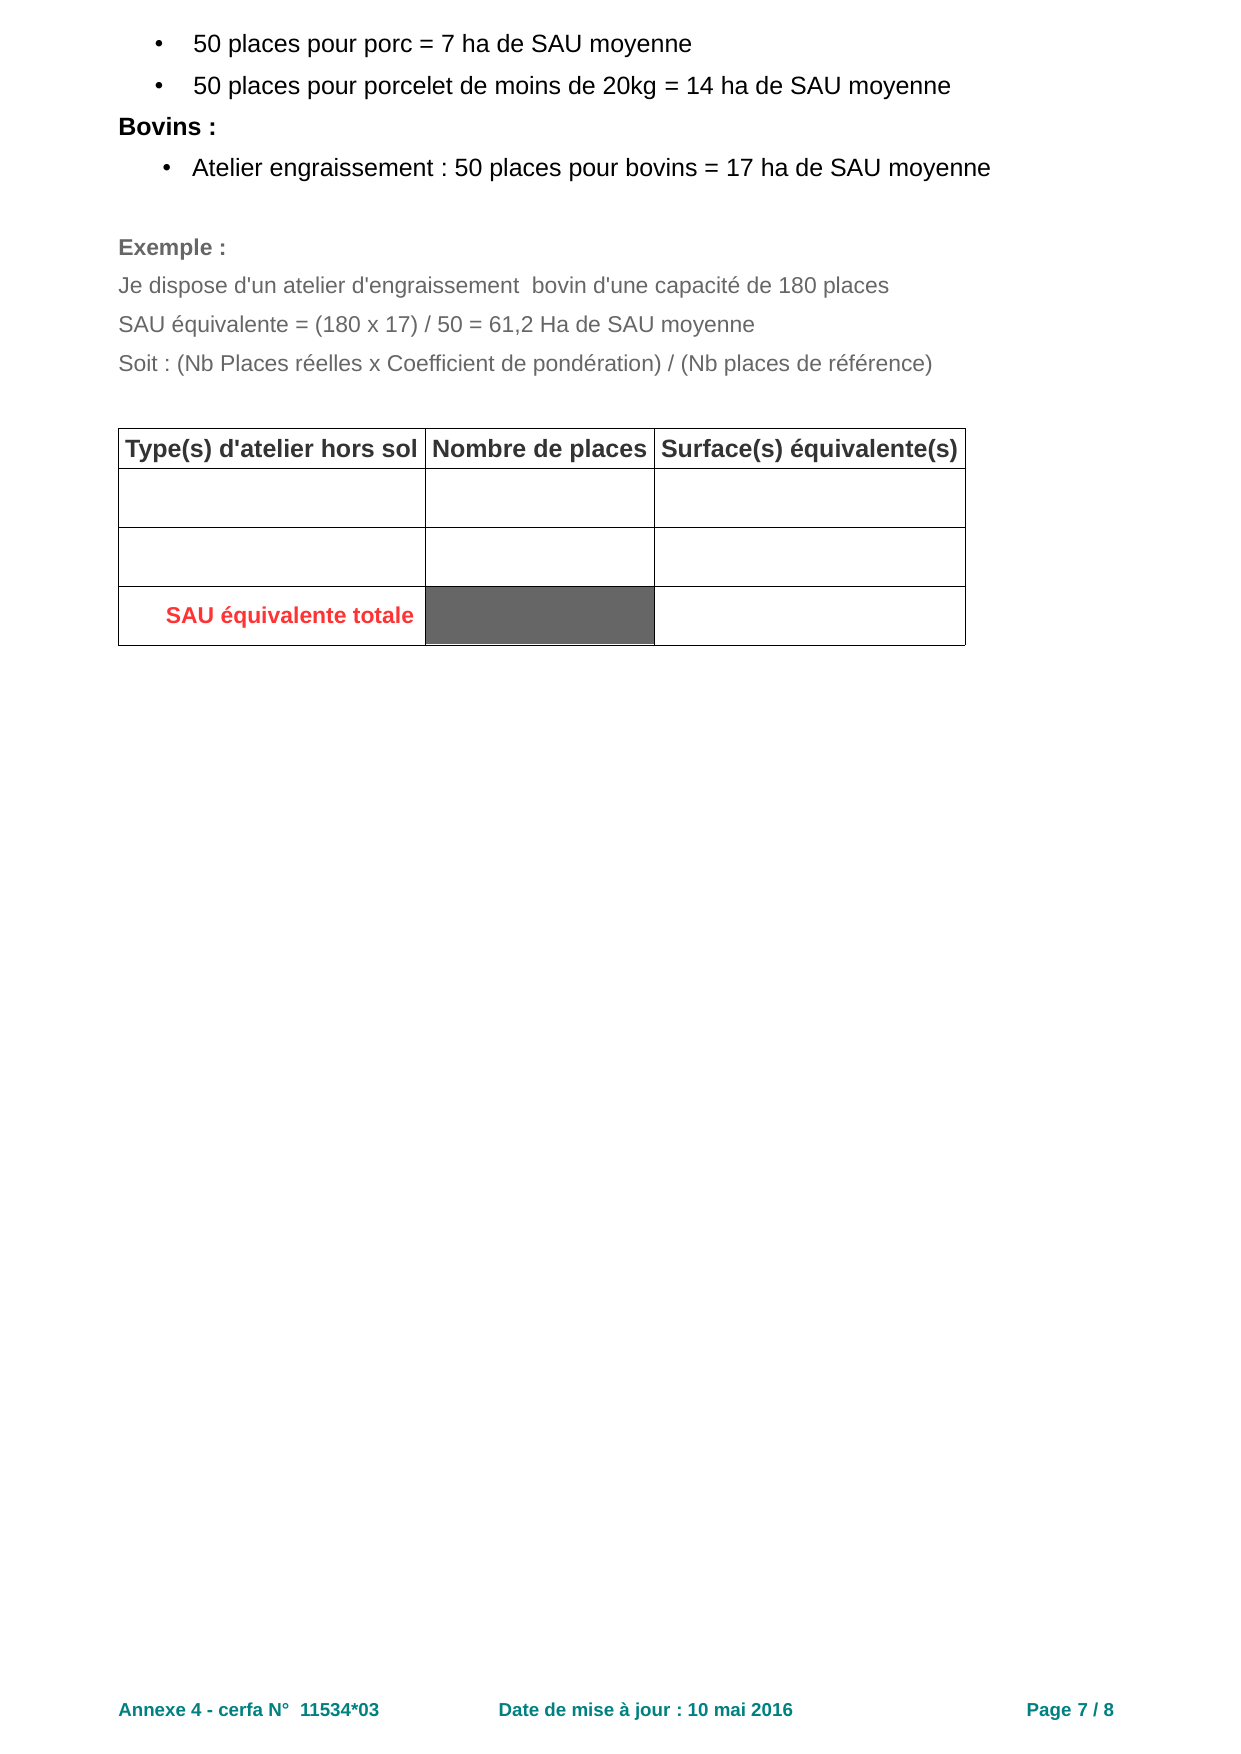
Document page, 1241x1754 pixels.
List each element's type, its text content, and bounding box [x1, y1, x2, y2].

table_cell [655, 587, 965, 644]
list 50 places pour porcelet de moins de 20kg = 14 ha de SAU moyenne [154, 71, 1122, 100]
text Soit : (Nb Places réelles x Coefficient de pondération) / (Nb places de référence) [118, 350, 1122, 377]
table_cell [119, 528, 425, 586]
table_header Type(s) d'atelier hors sol [119, 429, 425, 468]
text SAU équivalente = (180 x 17) / 50 = 61,2 Ha de SAU moyenne [118, 311, 1122, 338]
table_header Surface(s) équivalente(s) [655, 429, 965, 468]
list Atelier engraissement : 50 places pour bovins = 17 ha de SAU moyenne [162, 153, 1122, 182]
list 50 places pour porc = 7 ha de SAU moyenne [154, 29, 1122, 58]
table_cell [426, 469, 654, 527]
table_cell [426, 587, 654, 644]
table_header Nombre de places [426, 429, 654, 468]
table_cell SAU équivalente totale [119, 587, 425, 644]
text Je dispose d'un atelier d'engraissement bovin d'une capacité de 180 places [118, 272, 1122, 299]
table_cell [655, 528, 965, 586]
text Bovins : [118, 112, 1122, 141]
text Exemple : [118, 234, 1122, 260]
table_cell [426, 528, 654, 586]
table_cell [655, 469, 965, 527]
table_cell [119, 469, 425, 527]
